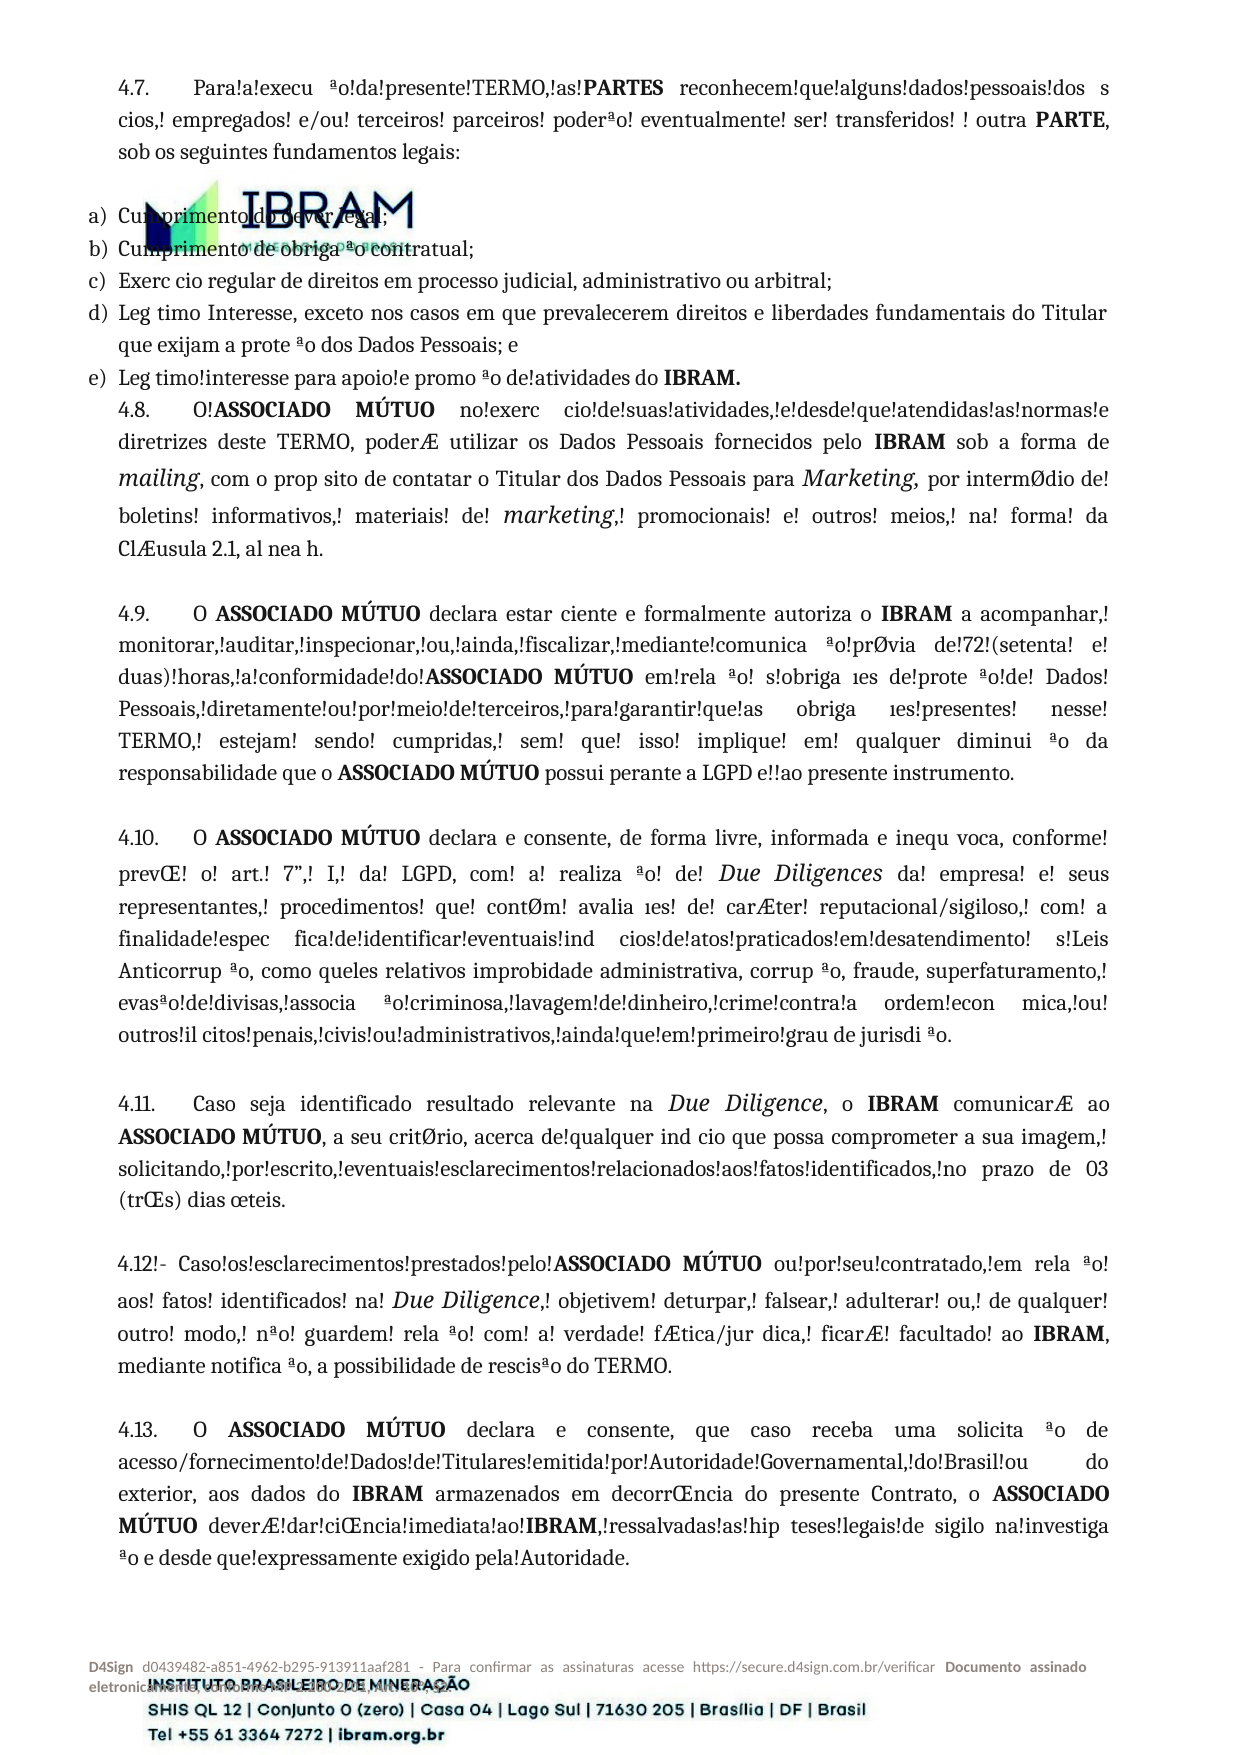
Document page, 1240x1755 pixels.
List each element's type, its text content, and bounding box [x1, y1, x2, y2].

list Exerc cio regular de direitos em processo judicial, administrativo ou arbitral; [880, 268, 1109, 294]
list O ASSOCIADO MÚTUO declara e consente, que caso receba uma solicita ªo de acesso/fornecimento!de!Dados!de!Titulares!emitida!por!Autoridade!Governamental,!do!Brasil!ou do exterior, aos dados do IBRAM armazenados em decorrŒncia do presente Contrato, o ASSOCIADO MÚTUO deverÆ!dar!ciŒncia!imediata!ao!IBRAM,!ressalvadas!as!hip teses!legais!de sigilo na!investiga ªo e desde que!expressamente exigido pela!Autoridade. [880, 1417, 1109, 1571]
list Cumprimento de obriga ªo contratual; [880, 235, 1109, 262]
list Leg timo!interesse para apoio!e promo ªo de!atividades do IBRAM. [88, 364, 142, 391]
list Leg timo Interesse, exceto nos casos em que prevalecerem direitos e liberdades fundamentais do Titular que exijam a prote ªo dos Dados Pessoais; e [88, 300, 142, 358]
list Cumprimento do dever legal; [880, 203, 1109, 229]
list Cumprimento de obriga ªo contratual; [88, 235, 142, 262]
list O ASSOCIADO MÚTUO declara estar ciente e formalmente autoriza o IBRAM a acompanhar,! monitorar,!auditar,!inspecionar,!ou,!ainda,!fiscalizar,!mediante!comunica ªo!prØvia de!72!(setenta! e!duas)!horas,!a!conformidade!do!ASSOCIADO MÚTUO em!rela ªo! s!obriga ıes de!prote ªo!de! Dados!Pessoais,!diretamente!ou!por!meio!de!terceiros,!para!garantir!que!as obriga ıes!presentes! nesse! TERMO,! estejam! sendo! cumpridas,! sem! que! isso! implique! em! qualquer diminui ªo da responsabilidade que o ASSOCIADO MÚTUO possui perante a LGPD e!!ao presente instrumento. [880, 600, 1109, 786]
list Leg timo!interesse para apoio!e promo ªo de!atividades do IBRAM. [880, 364, 1109, 391]
list Cumprimento do dever legal; [88, 203, 142, 229]
list Caso seja identificado resultado relevante na Due Diligence, o IBRAM comunicarÆ ao ASSOCIADO MÚTUO, a seu critØrio, acerca de!qualquer ind cio que possa comprometer a sua imagem,! solicitando,!por!escrito,!eventuais!esclarecimentos!relacionados!aos!fatos!identificados,!no prazo de 03 (trŒs) dias œteis. [880, 1087, 1109, 1213]
list O ASSOCIADO MÚTUO declara e consente, de forma livre, informada e inequ voca, conforme! prevŒ! o! art.! 7”,! I,! da! LGPD, com! a! realiza ªo! de! Due Diligences da! empresa! e! seus representantes,! procedimentos! que! contØm! avalia ıes! de! carÆter! reputacional/sigiloso,! com! a finalidade!espec fica!de!identificar!eventuais!ind cios!de!atos!praticados!em!desatendimento! s!Leis Anticorrup ªo, como queles relativos improbidade administrativa, corrup ªo, fraude, superfaturamento,!evasªo!de!divisas,!associa ªo!criminosa,!lavagem!de!dinheiro,!crime!contra!a ordem!econ mica,!ou!outros!il citos!penais,!civis!ou!administrativos,!ainda!que!em!primeiro!grau de jurisdi ªo. [880, 824, 1109, 1048]
list Leg timo Interesse, exceto nos casos em que prevalecerem direitos e liberdades fundamentais do Titular que exijam a prote ªo dos Dados Pessoais; e [880, 300, 1109, 358]
text 4.12!- Caso!os!esclarecimentos!prestados!pelo!ASSOCIADO MÚTUO ou!por!seu!contratado,!em rela ªo! aos! fatos! identificados! na! Due Diligence,! objetivem! deturpar,! falsear,! adulterar! ou,! de qualquer! outro! modo,! nªo! guardem! rela ªo! com! a! verdade! fÆtica/jur dica,! ficarÆ! facultado! ao IBRAM, mediante notifica ªo, a possibilidade de rescisªo do TERMO. [880, 1251, 1109, 1379]
list O!ASSOCIADO MÚTUO no!exerc cio!de!suas!atividades,!e!desde!que!atendidas!as!normas!e diretrizes deste TERMO, poderÆ utilizar os Dados Pessoais fornecidos pelo IBRAM sob a forma de mailing, com o prop sito de contatar o Titular dos Dados Pessoais para Marketing, por intermØdio de! boletins! informativos,! materiais! de! marketing,! promocionais! e! outros! meios,! na! forma! da ClÆusula 2.1, al nea h. [880, 397, 1109, 562]
list Para!a!execu ªo!da!presente!TERMO,!as!PARTES reconhecem!que!alguns!dados!pessoais!dos s cios,! empregados! e/ou! terceiros! parceiros! poderªo! eventualmente! ser! transferidos! ! outra PARTE, sob os seguintes fundamentos legais: [118, 75, 1109, 165]
